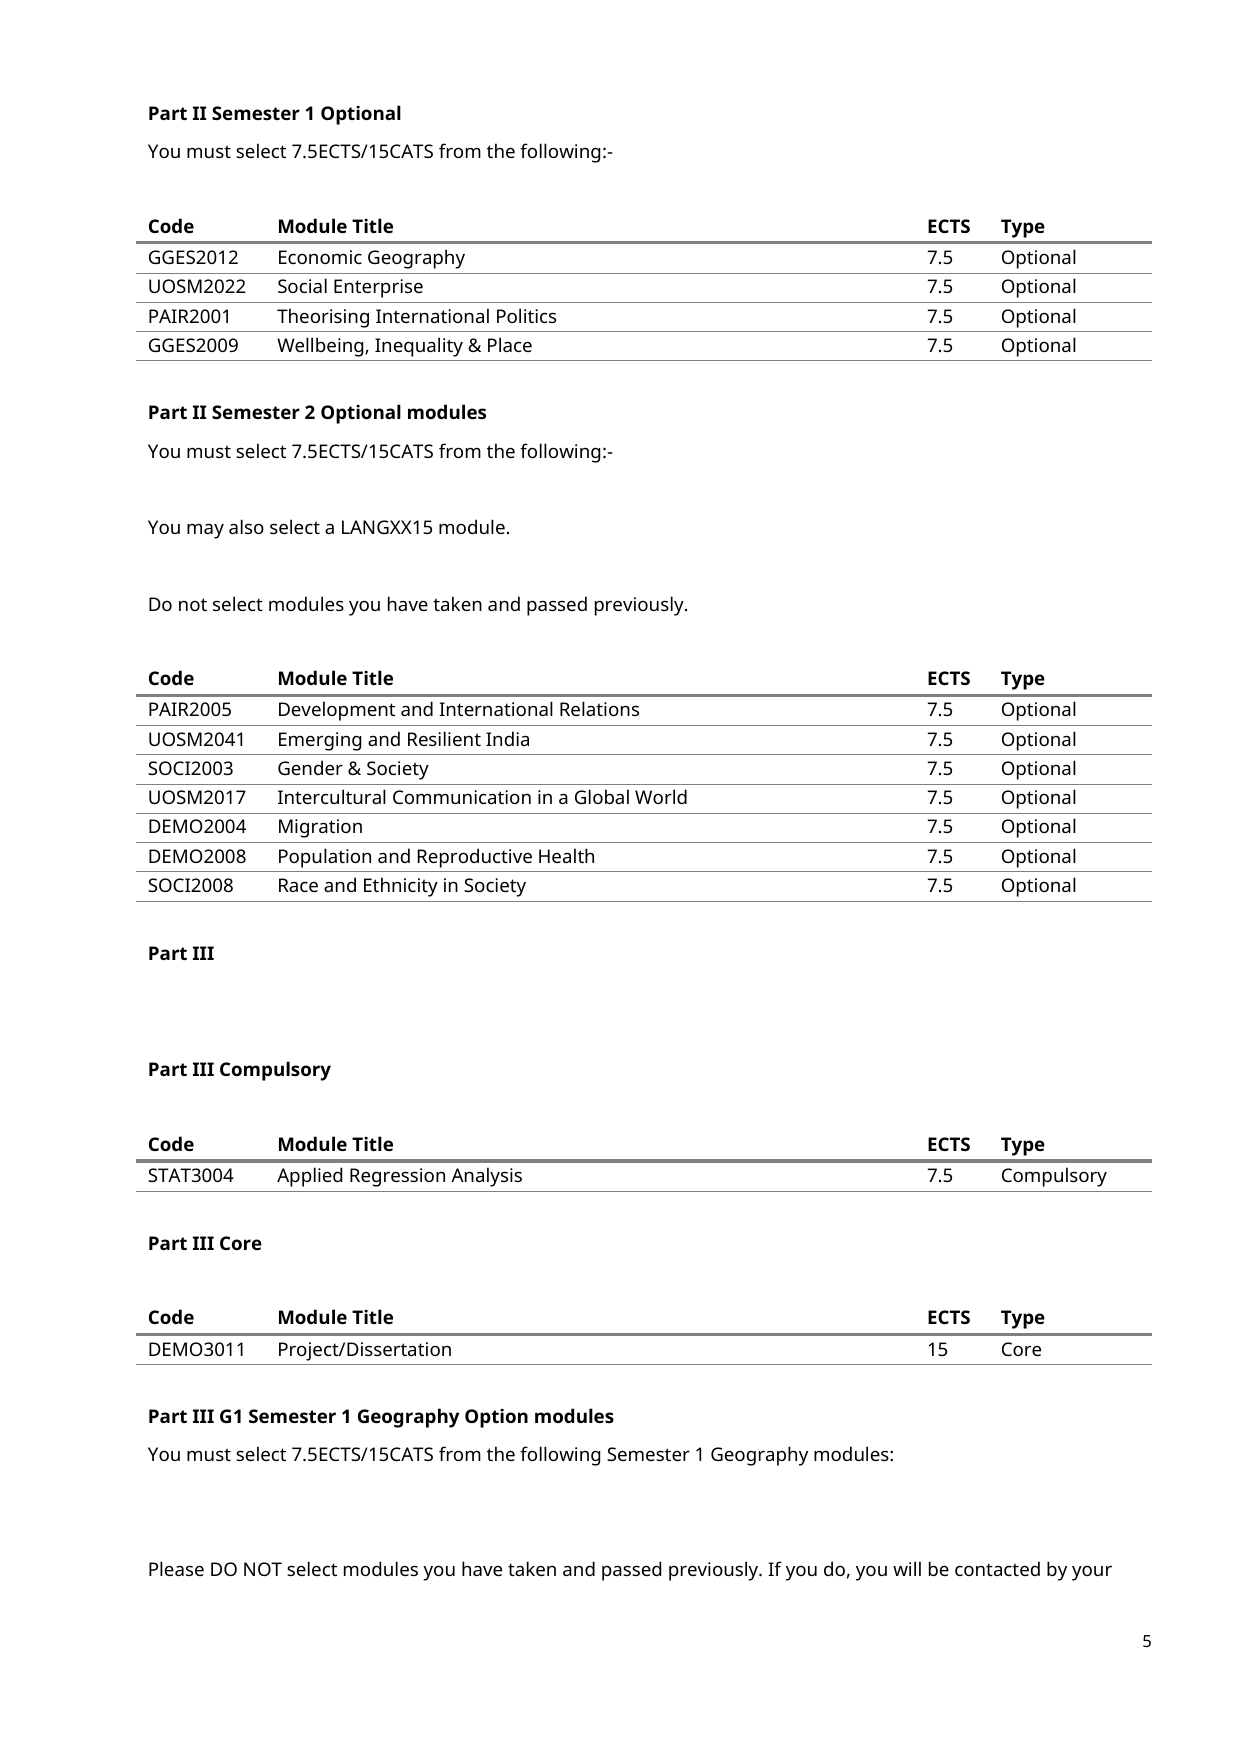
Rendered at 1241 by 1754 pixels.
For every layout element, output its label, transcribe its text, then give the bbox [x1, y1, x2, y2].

table_cell Optional [989, 332, 1152, 360]
table_cell ECTS [916, 1305, 989, 1333]
table_cell ECTS [916, 1131, 989, 1159]
table_cell 7.5 [916, 814, 989, 842]
table_cell Emerging and Resilient India [266, 726, 916, 754]
table_cell Social Enterprise [266, 274, 916, 302]
table_cell DEMO2008 [136, 843, 266, 871]
table_cell Type [989, 1305, 1152, 1333]
table_cell PAIR2005 [136, 697, 266, 725]
table_cell SOCI2003 [136, 755, 266, 783]
table_cell Compulsory [989, 1163, 1152, 1191]
table_cell ECTS [916, 665, 989, 693]
table_cell PAIR2001 [136, 303, 266, 331]
table_cell Project/Dissertation [266, 1336, 916, 1364]
table_cell Optional [989, 274, 1152, 302]
table_cell Optional [989, 697, 1152, 725]
table_cell DEMO2004 [136, 814, 266, 842]
table_cell UOSM2017 [136, 785, 266, 813]
table_cell Part II Semester 1 Optional You must select 7.5ECTS/15CATS from the following:- [136, 99, 1152, 213]
table_cell 7.5 [916, 244, 989, 273]
table_cell 7.5 [916, 303, 989, 331]
table_cell Part III Core [136, 1192, 1152, 1304]
table_cell ECTS [916, 213, 989, 241]
table_cell 7.5 [916, 785, 989, 813]
table_cell 7.5 [916, 872, 989, 901]
table_cell Part II Semester 2 Optional modules You must select 7.5ECTS/15CATS from the following:- You may also select a LANGXX15 module. Do not select modules you have taken and passed previously. [136, 361, 1152, 665]
table_cell Module Title [266, 1305, 916, 1333]
table_cell Development and International Relations [266, 697, 916, 725]
table_cell Population and Reproductive Health [266, 843, 916, 871]
table_cell Type [989, 1131, 1152, 1159]
table_cell STAT3004 [136, 1163, 266, 1191]
table_cell Optional [989, 303, 1152, 331]
table_cell Gender & Society [266, 755, 916, 783]
table_cell GGES2012 [136, 244, 266, 273]
table_cell Optional [989, 244, 1152, 273]
table_cell 7.5 [916, 697, 989, 725]
table_cell Wellbeing, Inequality & Place [266, 332, 916, 360]
table_cell GGES2009 [136, 332, 266, 360]
table_cell Optional [989, 755, 1152, 783]
table_cell Type [989, 665, 1152, 693]
table_cell Code [136, 1305, 266, 1333]
table_cell UOSM2041 [136, 726, 266, 754]
table_cell Economic Geography [266, 244, 916, 273]
table_cell Part III [136, 902, 1152, 1018]
table_cell 7.5 [916, 274, 989, 302]
table_cell 7.5 [916, 1163, 989, 1191]
table_cell Core [989, 1336, 1152, 1364]
table_cell Module Title [266, 665, 916, 693]
table_cell SOCI2008 [136, 872, 266, 901]
table_cell Intercultural Communication in a Global World [266, 785, 916, 813]
table_cell Part III Compulsory [136, 1019, 1152, 1131]
table_cell Type [989, 213, 1152, 241]
table_cell Optional [989, 785, 1152, 813]
table_cell UOSM2022 [136, 274, 266, 302]
table_cell Module Title [266, 1131, 916, 1159]
table_cell DEMO3011 [136, 1336, 266, 1364]
table_cell Code [136, 213, 266, 241]
table_cell Migration [266, 814, 916, 842]
table_cell Optional [989, 872, 1152, 901]
table_cell Code [136, 1131, 266, 1159]
table_cell 7.5 [916, 332, 989, 360]
table_cell Part III G1 Semester 1 Geography Option modules You must select 7.5ECTS/15CATS from the following Semester 1 Geography modules: Please DO NOT select modules you have taken and passed previously. If you do, you will be contacted by your [136, 1365, 1152, 1582]
table_cell 7.5 [916, 726, 989, 754]
table_cell Module Title [266, 213, 916, 241]
table_cell Applied Regression Analysis [266, 1163, 916, 1191]
table_cell Theorising International Politics [266, 303, 916, 331]
table_cell Code [136, 665, 266, 693]
table_cell 7.5 [916, 755, 989, 783]
table_cell 7.5 [916, 843, 989, 871]
table_cell Optional [989, 726, 1152, 754]
table_cell 15 [916, 1336, 989, 1364]
table_cell Race and Ethnicity in Society [266, 872, 916, 901]
table_cell Optional [989, 843, 1152, 871]
table_cell Optional [989, 814, 1152, 842]
